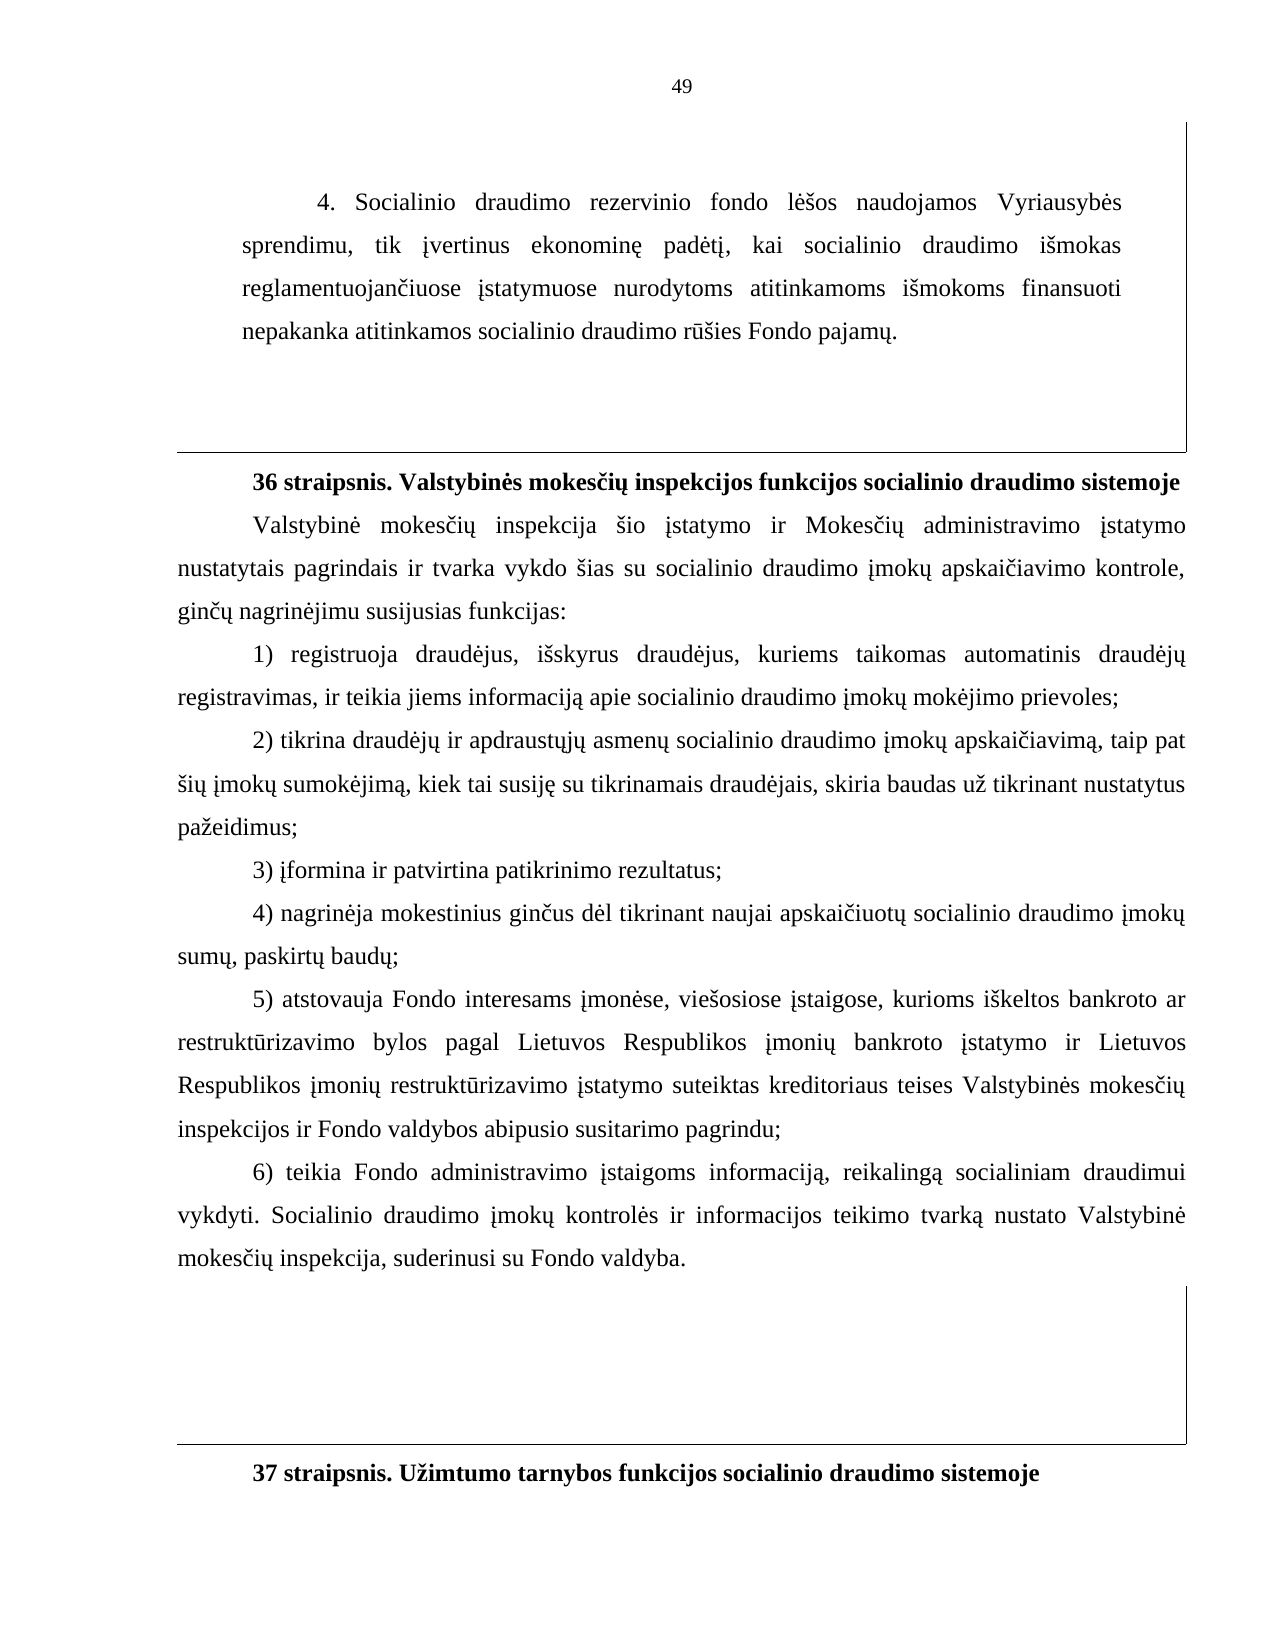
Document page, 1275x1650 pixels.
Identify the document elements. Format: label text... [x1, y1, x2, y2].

text 4) nagrinėja mokestinius ginčus dėl tikrinant naujai apskaičiuotų socialinio draudimo įmokų sumų, paskirtų baudų; [177, 898, 1186, 970]
text 36 straipsnis. Valstybinės mokesčių inspekcijos funkcijos socialinio draudimo sistemoje [252, 467, 1186, 496]
text 6) teikia Fondo administravimo įstaigoms informaciją, reikalingą socialiniam draudimui vykdyti. Socialinio draudimo įmokų kontrolės ir informacijos teikimo tvarką nustato Valstybinė mokesčių inspekcija, suderinusi su Fondo valdyba. [177, 1157, 1186, 1272]
text 5) atstovauja Fondo interesams įmonėse, viešosiose įstaigose, kurioms iškeltos bankroto ar restruktūrizavimo bylos pagal Lietuvos Respublikos įmonių bankroto įstatymo ir Lietuvos Respublikos įmonių restruktūrizavimo įstatymo suteiktas kreditoriaus teises Valstybinės mokesčių inspekcijos ir Fondo valdybos abipusio susitarimo pagrindu; [177, 984, 1186, 1142]
text 3) įformina ir patvirtina patikrinimo rezultatus; [177, 855, 1186, 884]
text 4. Socialinio draudimo rezervinio fondo lėšos naudojamos Vyriausybės sprendimu, tik įvertinus ekonominę padėtį, kai socialinio draudimo išmokas reglamentuojančiuose įstatymuose nurodytoms atitinkamoms išmokoms finansuoti nepakanka atitinkamos socialinio draudimo rūšies Fondo pajamų. [177, 122, 1186, 345]
text 37 straipsnis. Užimtumo tarnybos funkcijos socialinio draudimo sistemoje [177, 1458, 1186, 1487]
text 1) registruoja draudėjus, išskyrus draudėjus, kuriems taikomas automatinis draudėjų registravimas, ir teikia jiems informaciją apie socialinio draudimo įmokų mokėjimo prievoles; [177, 639, 1186, 711]
text 2) tikrina draudėjų ir apdraustųjų asmenų socialinio draudimo įmokų apskaičiavimą, taip pat šių įmokų sumokėjimą, kiek tai susiję su tikrinamais draudėjais, skiria baudas už tikrinant nustatytus pažeidimus; [177, 726, 1186, 841]
text Valstybinė mokesčių inspekcija šio įstatymo ir Mokesčių administravimo įstatymo nustatytais pagrindais ir tvarka vykdo šias su socialinio draudimo įmokų apskaičiavimo kontrole, ginčų nagrinėjimu susijusias funkcijas: [177, 510, 1186, 625]
